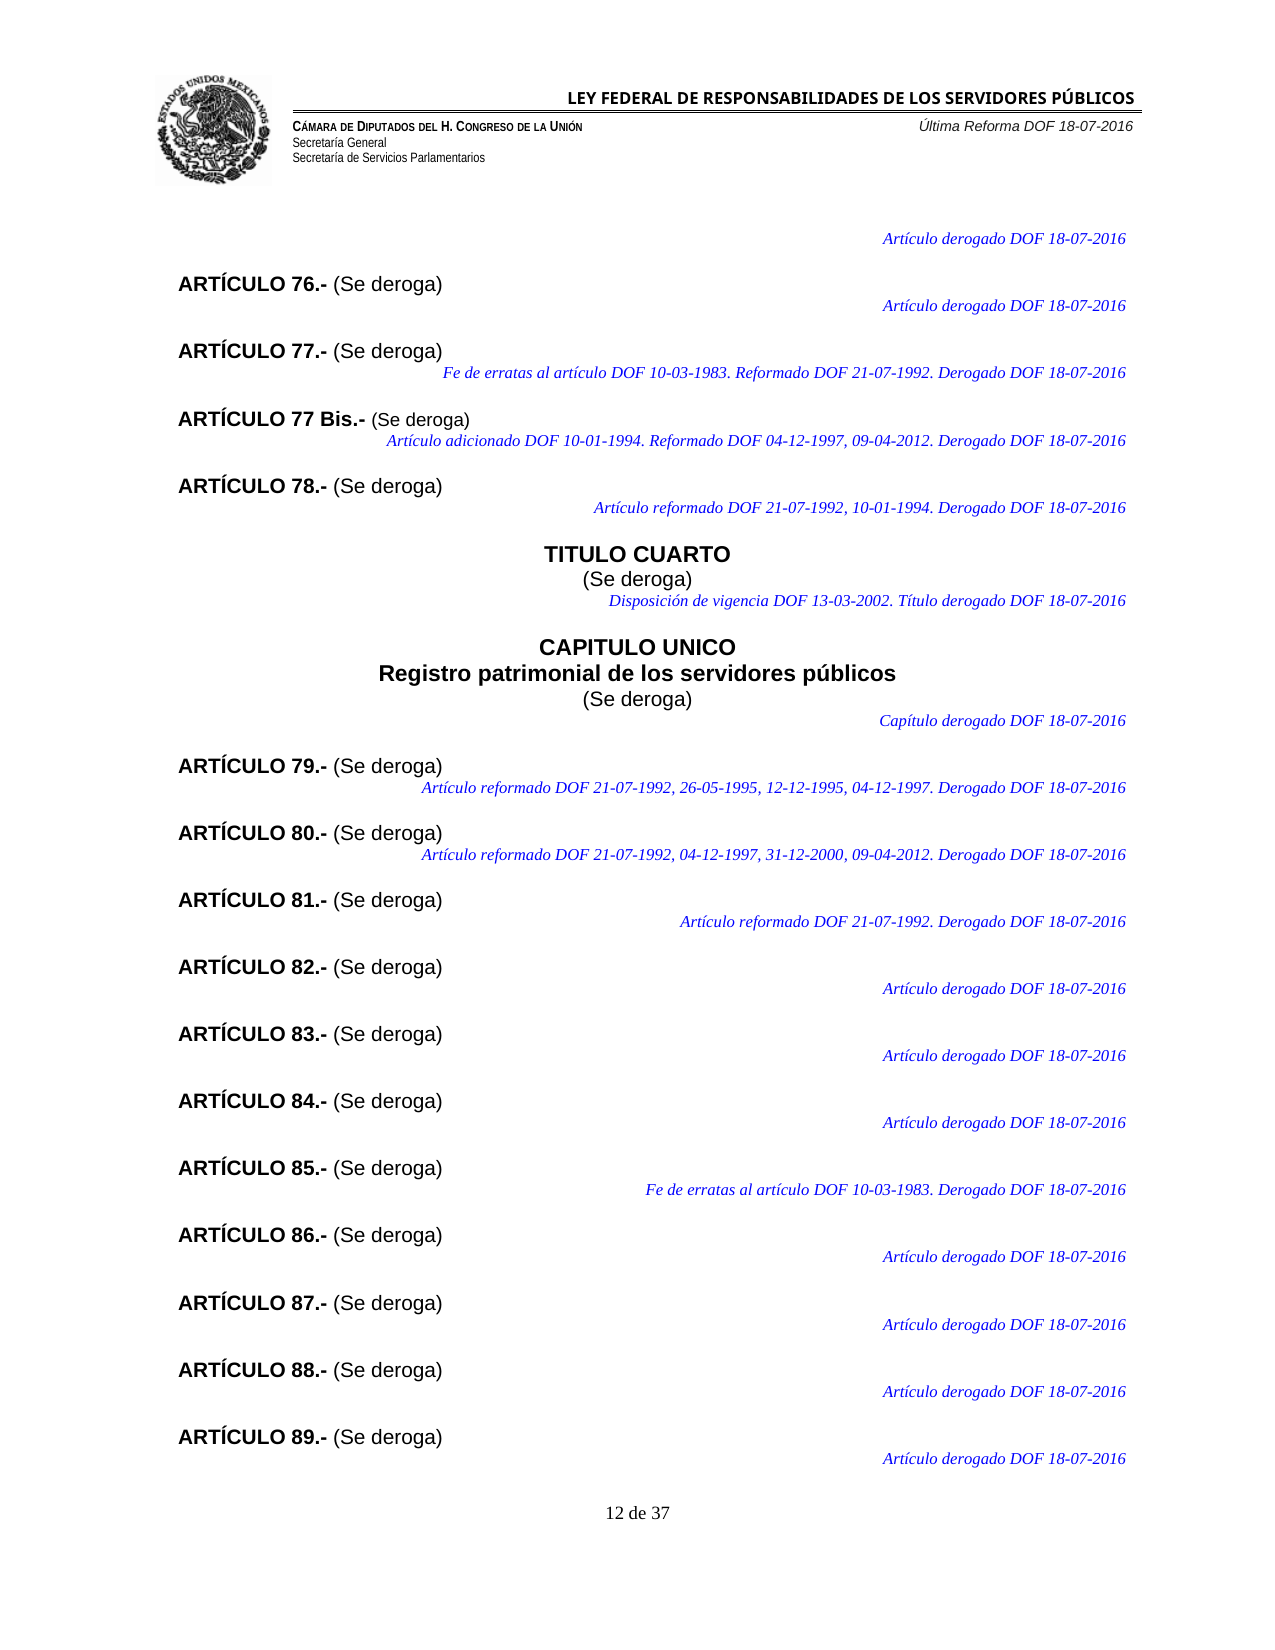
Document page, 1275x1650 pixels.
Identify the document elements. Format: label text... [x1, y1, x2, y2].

text (Se deroga) [148, 687, 1127, 711]
text ARTÍCULO 84.- (Se deroga) [148, 1089, 1127, 1113]
text ARTÍCULO 83.- (Se deroga) [148, 1022, 1127, 1046]
text Artículo derogado DOF 18-07-2016 [148, 296, 1127, 315]
text Fe de erratas al artículo DOF 10-03-1983. Reformado DOF 21-07-1992. Derogado DOF 18-07-2016 [178, 363, 1127, 382]
text ARTÍCULO 80.- (Se deroga) [148, 821, 1127, 845]
text Capítulo derogado DOF 18-07-2016 [148, 711, 1127, 730]
text ARTÍCULO 86.- (Se deroga) [148, 1223, 1127, 1247]
text ARTÍCULO 78.- (Se deroga) [148, 473, 1127, 497]
text Disposición de vigencia DOF 13-03-2002. Título derogado DOF 18-07-2016 [148, 591, 1127, 610]
text TITULO CUARTO [148, 541, 1127, 567]
text Registro patrimonial de los servidores públicos [148, 660, 1127, 687]
text Artículo derogado DOF 18-07-2016 [148, 229, 1127, 248]
text Artículo derogado DOF 18-07-2016 [148, 1113, 1127, 1132]
text Artículo reformado DOF 21-07-1992, 10-01-1994. Derogado DOF 18-07-2016 [148, 497, 1127, 517]
text Artículo derogado DOF 18-07-2016 [148, 1247, 1127, 1266]
text ARTÍCULO 76.- (Se deroga) [148, 272, 1127, 296]
text ARTÍCULO 82.- (Se deroga) [148, 955, 1127, 979]
text Artículo derogado DOF 18-07-2016 [148, 979, 1127, 998]
text ARTÍCULO 77.- (Se deroga) [148, 339, 1127, 363]
text CAPITULO UNICO [148, 634, 1127, 660]
text Artículo derogado DOF 18-07-2016 [148, 1448, 1127, 1468]
text ARTÍCULO 79.- (Se deroga) [148, 754, 1127, 778]
text ARTÍCULO 77 Bis.- (Se deroga) [148, 406, 1127, 430]
text ARTÍCULO 88.- (Se deroga) [148, 1357, 1127, 1381]
text Artículo derogado DOF 18-07-2016 [148, 1381, 1127, 1401]
text ARTÍCULO 85.- (Se deroga) [148, 1156, 1127, 1180]
text Artículo reformado DOF 21-07-1992. Derogado DOF 18-07-2016 [148, 912, 1127, 931]
text Artículo reformado DOF 21-07-1992, 04-12-1997, 31-12-2000, 09-04-2012. Derogado DOF 18-07-2016 [178, 845, 1127, 864]
text Artículo derogado DOF 18-07-2016 [148, 1314, 1127, 1333]
text (Se deroga) [148, 567, 1127, 591]
text Fe de erratas al artículo DOF 10-03-1983. Derogado DOF 18-07-2016 [148, 1180, 1127, 1199]
text ARTÍCULO 81.- (Se deroga) [148, 888, 1127, 912]
text Artículo reformado DOF 21-07-1992, 26-05-1995, 12-12-1995, 04-12-1997. Derogado DOF 18-07-2016 [148, 778, 1127, 797]
text Artículo derogado DOF 18-07-2016 [148, 1046, 1127, 1065]
text Artículo adicionado DOF 10-01-1994. Reformado DOF 04-12-1997, 09-04-2012. Derogado DOF 18-07-2016 [148, 430, 1127, 449]
text ARTÍCULO 89.- (Se deroga) [148, 1424, 1127, 1448]
text ARTÍCULO 87.- (Se deroga) [148, 1290, 1127, 1314]
